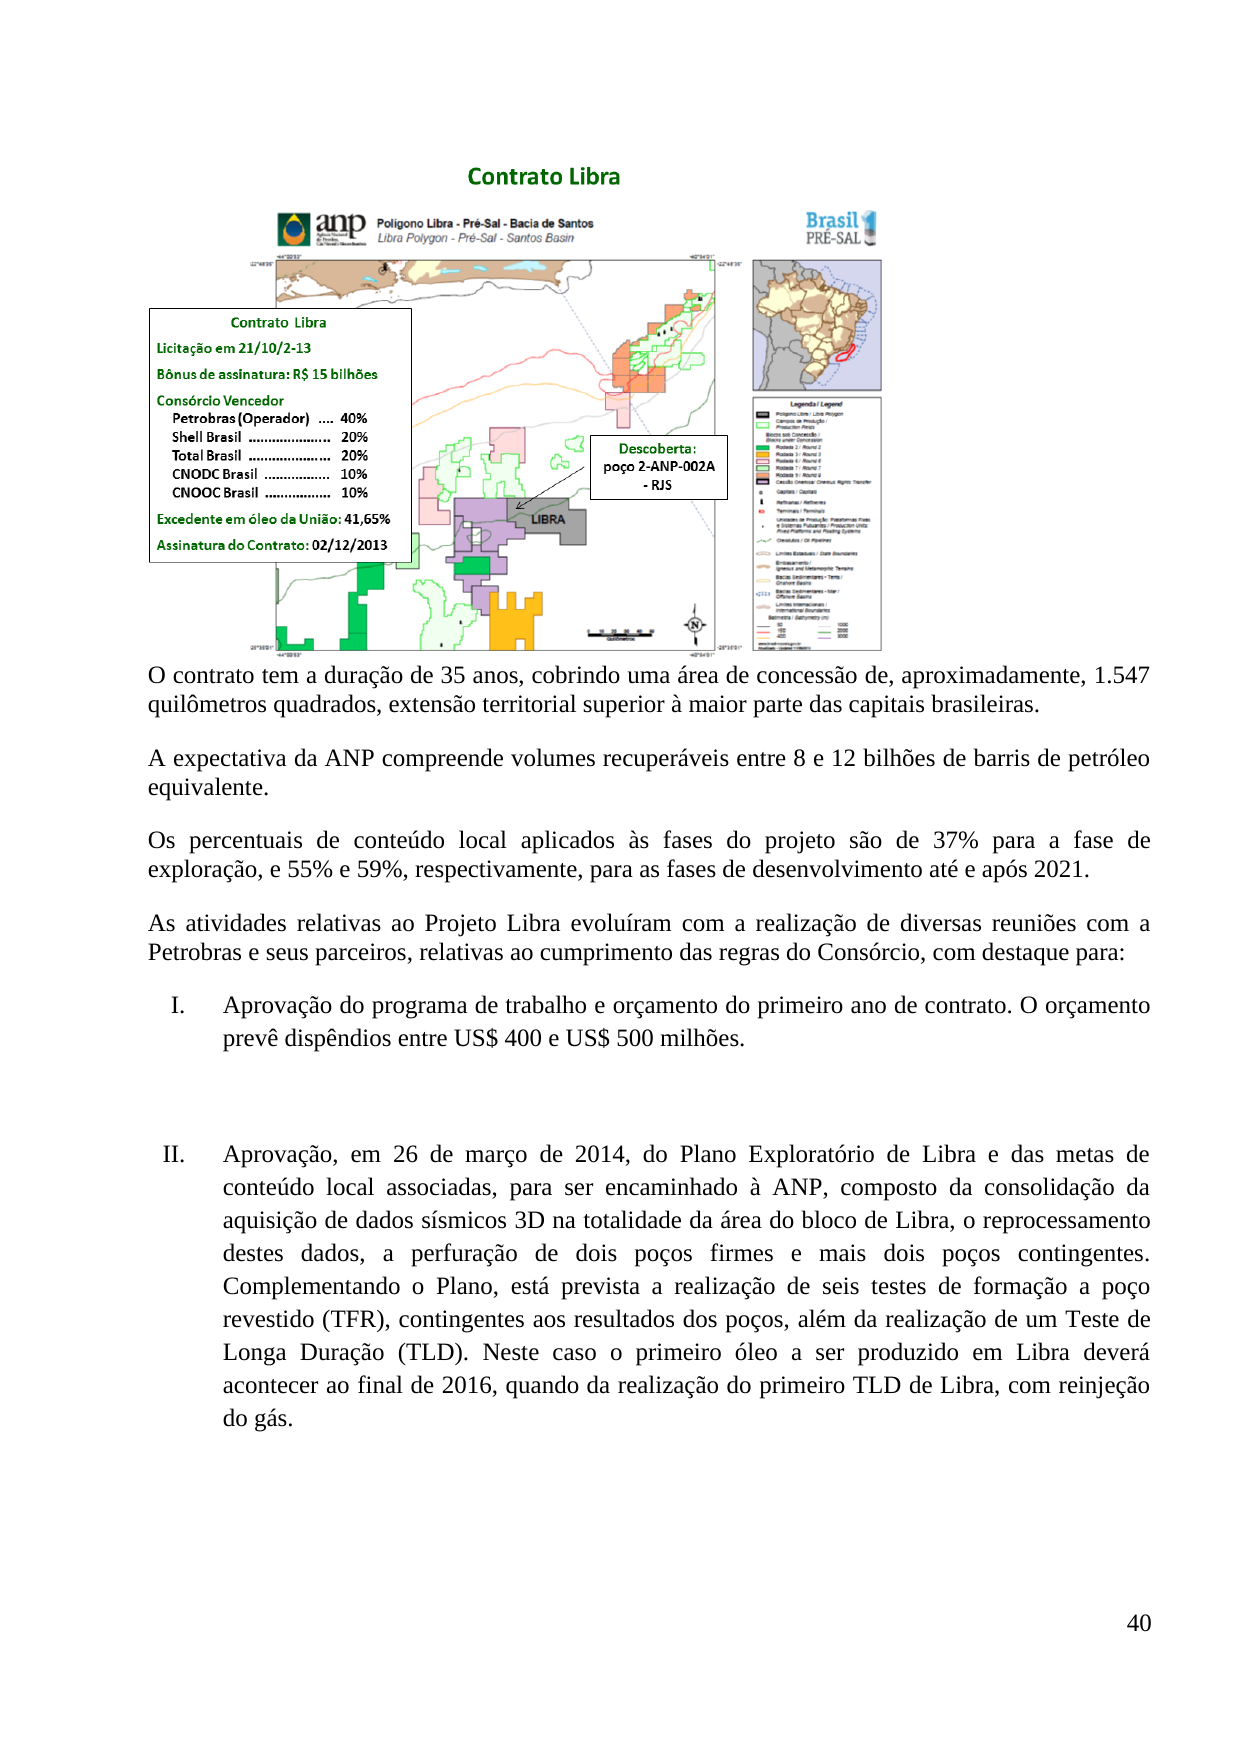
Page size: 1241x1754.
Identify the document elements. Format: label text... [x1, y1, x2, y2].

text A expectativa da ANP compreende volumes recuperáveis entre 8 e 12 bilhões de barris de petróleo equivalente. [148, 743, 1152, 800]
text As atividades relativas ao Projeto Libra evoluíram com a realização de diversas reuniões com a Petrobras e seus parceiros, relativas ao cumprimento das regras do Consórcio, com destaque para: [148, 908, 1152, 965]
list Aprovação do programa de trabalho e orçamento do primeiro ano de contrato. O orçamento prevê dispêndios entre US$ 400 e US$ 500 milhões. [185, 990, 1152, 1052]
list Aprovação, em 26 de março de 2014, do Plano Exploratório de Libra e das metas de conteúdo local associadas, para ser encaminhado à ANP, composto da consolidação da aquisição de dados sísmicos 3D na totalidade da área do bloco de Libra, o reprocessamento destes dados, a perfuração de dois poços firmes e mais dois poços contingentes. Complementando o Plano, está prevista a realização de seis testes de formação a poço revestido (TFR), contingentes aos resultados dos poços, além da realização de um Teste de Longa Duração (TLD). Neste caso o primeiro óleo a ser produzido em Libra deverá acontecer ao final de 2016, quando da realização do primeiro TLD de Libra, com reinjeção do gás. [185, 1139, 1152, 1432]
text Os percentuais de conteúdo local aplicados às fases do projeto são de 37% para a fase de exploração, e 55% e 59%, respectivamente, para as fases de desenvolvimento até e após 2021. [148, 825, 1152, 883]
text O contrato tem a duração de 35 anos, cobrindo uma área de concessão de, aproximadamente, 1.547 quilômetros quadrados, extensão territorial superior à maior parte das capitais brasileiras. [148, 660, 1152, 718]
